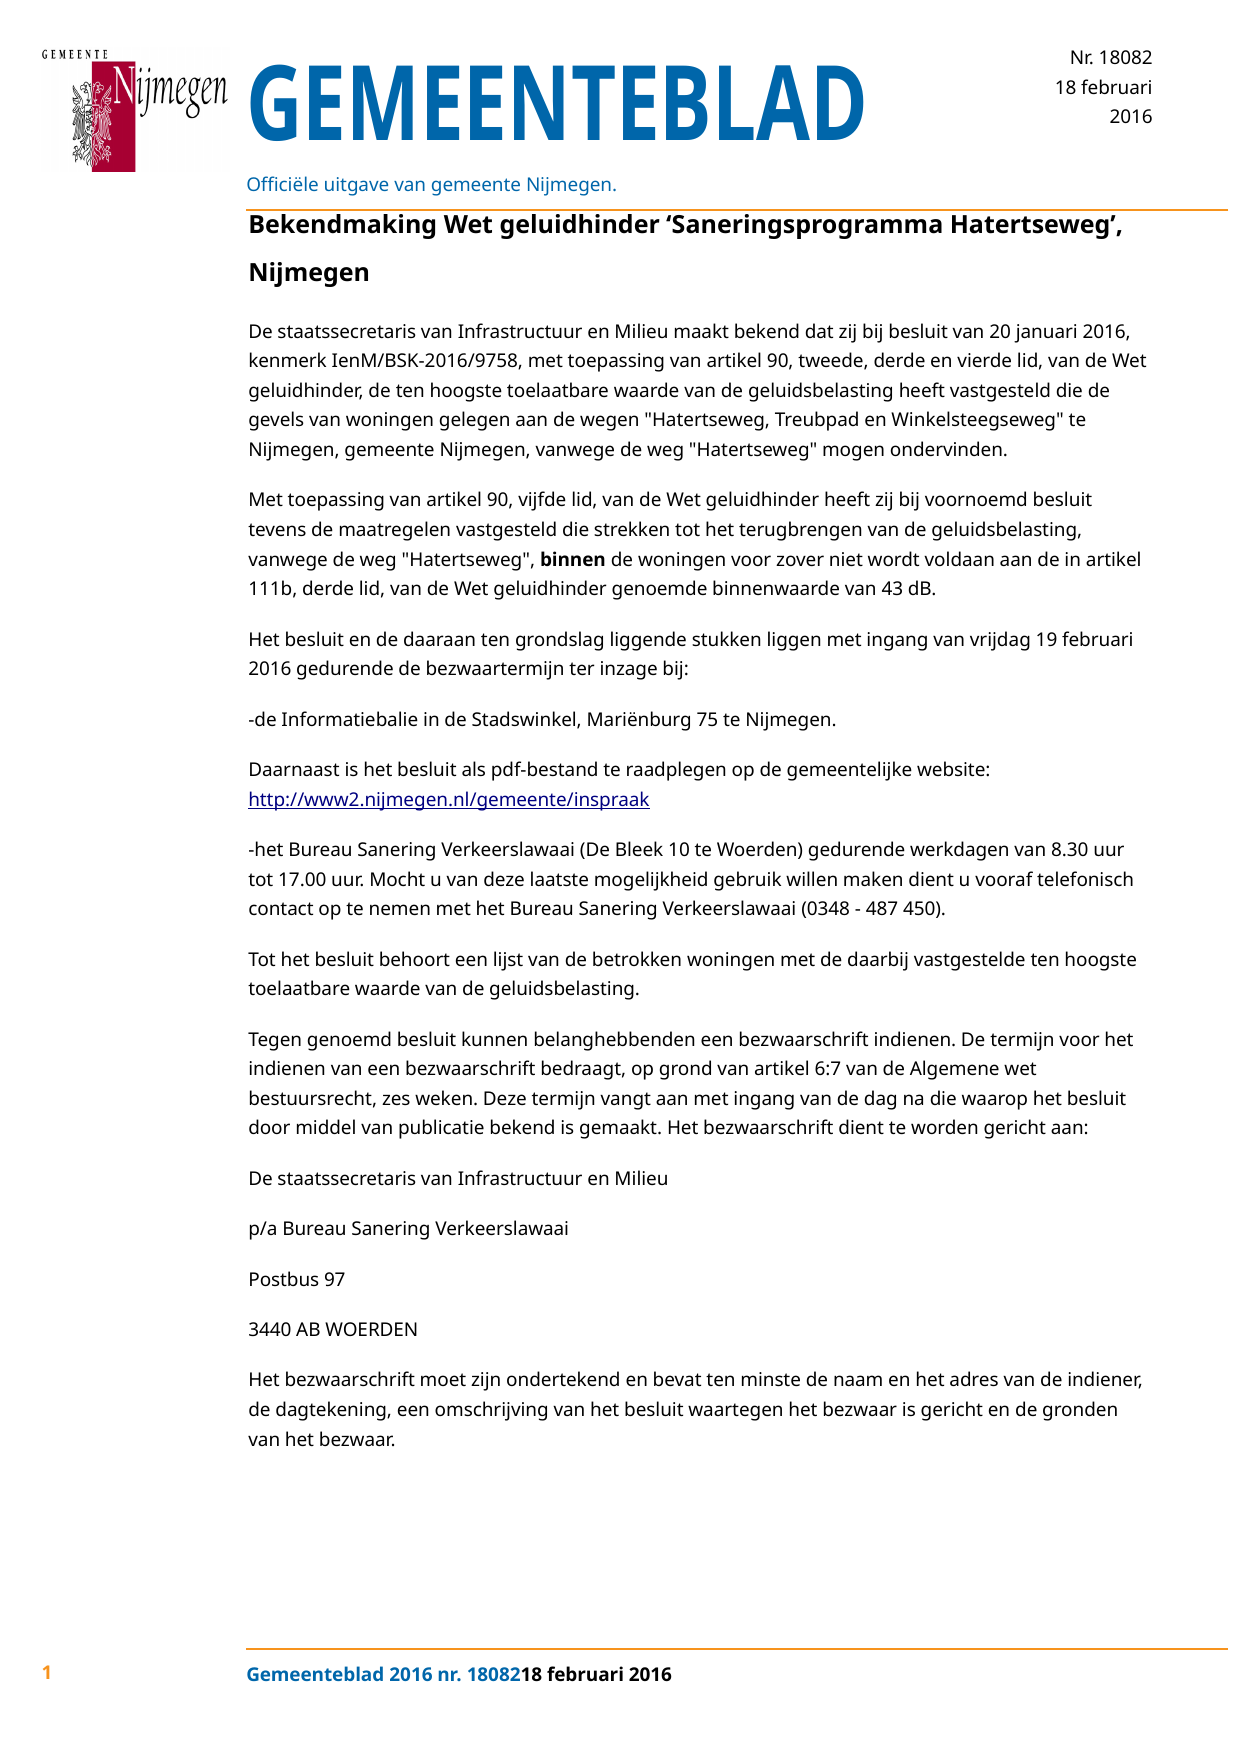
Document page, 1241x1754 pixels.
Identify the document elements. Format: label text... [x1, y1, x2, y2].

text Het bezwaarschrift moet zijn ondertekend en bevat ten minste de naam en het adres van de indiener, de dagtekening, een omschrijving van het besluit waartegen het bezwaar is gericht en de gronden van het bezwaar. [248, 1367, 1152, 1452]
text 3440 AB WOERDEN [248, 1316, 1152, 1342]
text Daarnaast is het besluit als pdf-bestand te raadplegen op de gemeentelijke website: http://www2.nijmegen.nl/gemeente/inspraak [248, 756, 1152, 812]
text Bekendmaking Wet geluidhinder ‘Saneringsprogramma Hatertseweg’, Nijmegen [248, 211, 1152, 288]
text -het Bureau Sanering Verkeerslawaai (De Bleek 10 te Woerden) gedurende werkdagen van 8.30 uur tot 17.00 uur. Mocht u van deze laatste mogelijkheid gebruik willen maken dient u vooraf telefonisch contact op te nemen met het Bureau Sanering Verkeerslawaai (0348 - 487 450). [248, 836, 1152, 921]
text De staatssecretaris van Infrastructuur en Milieu [248, 1165, 1152, 1191]
text Met toepassing van artikel 90, vijfde lid, van de Wet geluidhinder heeft zij bij voornoemd besluit tevens de maatregelen vastgesteld die strekken tot het terugbrengen van de geluidsbelasting, vanwege de weg "Hatertseweg", binnen de woningen voor zover niet wordt voldaan aan de in artikel 111b, derde lid, van de Wet geluidhinder genoemde binnenwaarde van 43 dB. [248, 487, 1152, 601]
text Tegen genoemd besluit kunnen belanghebbenden een bezwaarschrift indienen. De termijn voor het indienen van een bezwaarschrift bedraagt, op grond van artikel 6:7 van de Algemene wet bestuursrecht, zes weken. Deze termijn vangt aan met ingang van de dag na die waarop het besluit door middel van publicatie bekend is gemaakt. Het bezwaarschrift dient te worden gericht aan: [248, 1026, 1152, 1140]
text Tot het besluit behoort een lijst van de betrokken woningen met de daarbij vastgestelde ten hoogste toelaatbare waarde van de geluidsbelasting. [248, 946, 1152, 1001]
text De staatssecretaris van Infrastructuur en Milieu maakt bekend dat zij bij besluit van 20 januari 2016, kenmerk IenM/BSK-2016/9758, met toepassing van artikel 90, tweede, derde en vierde lid, van de Wet geluidhinder, de ten hoogste toelaatbare waarde van de geluidsbelasting heeft vastgesteld die de gevels van woningen gelegen aan de wegen "Hatertseweg, Treubpad en Winkelsteegseweg" te Nijmegen, gemeente Nijmegen, vanwege de weg "Hatertseweg" mogen ondervinden. [248, 318, 1152, 462]
text -de Informatiebalie in de Stadswinkel, Mariënburg 75 te Nijmegen. [248, 706, 1152, 732]
picture [41, 47, 231, 172]
text p/a Bureau Sanering Verkeerslawaai [248, 1215, 1152, 1241]
text Het besluit en de daaraan ten grondslag liggende stukken liggen met ingang van vrijdag 19 februari 2016 gedurende de bezwaartermijn ter inzage bij: [248, 626, 1152, 681]
text Postbus 97 [248, 1266, 1152, 1292]
